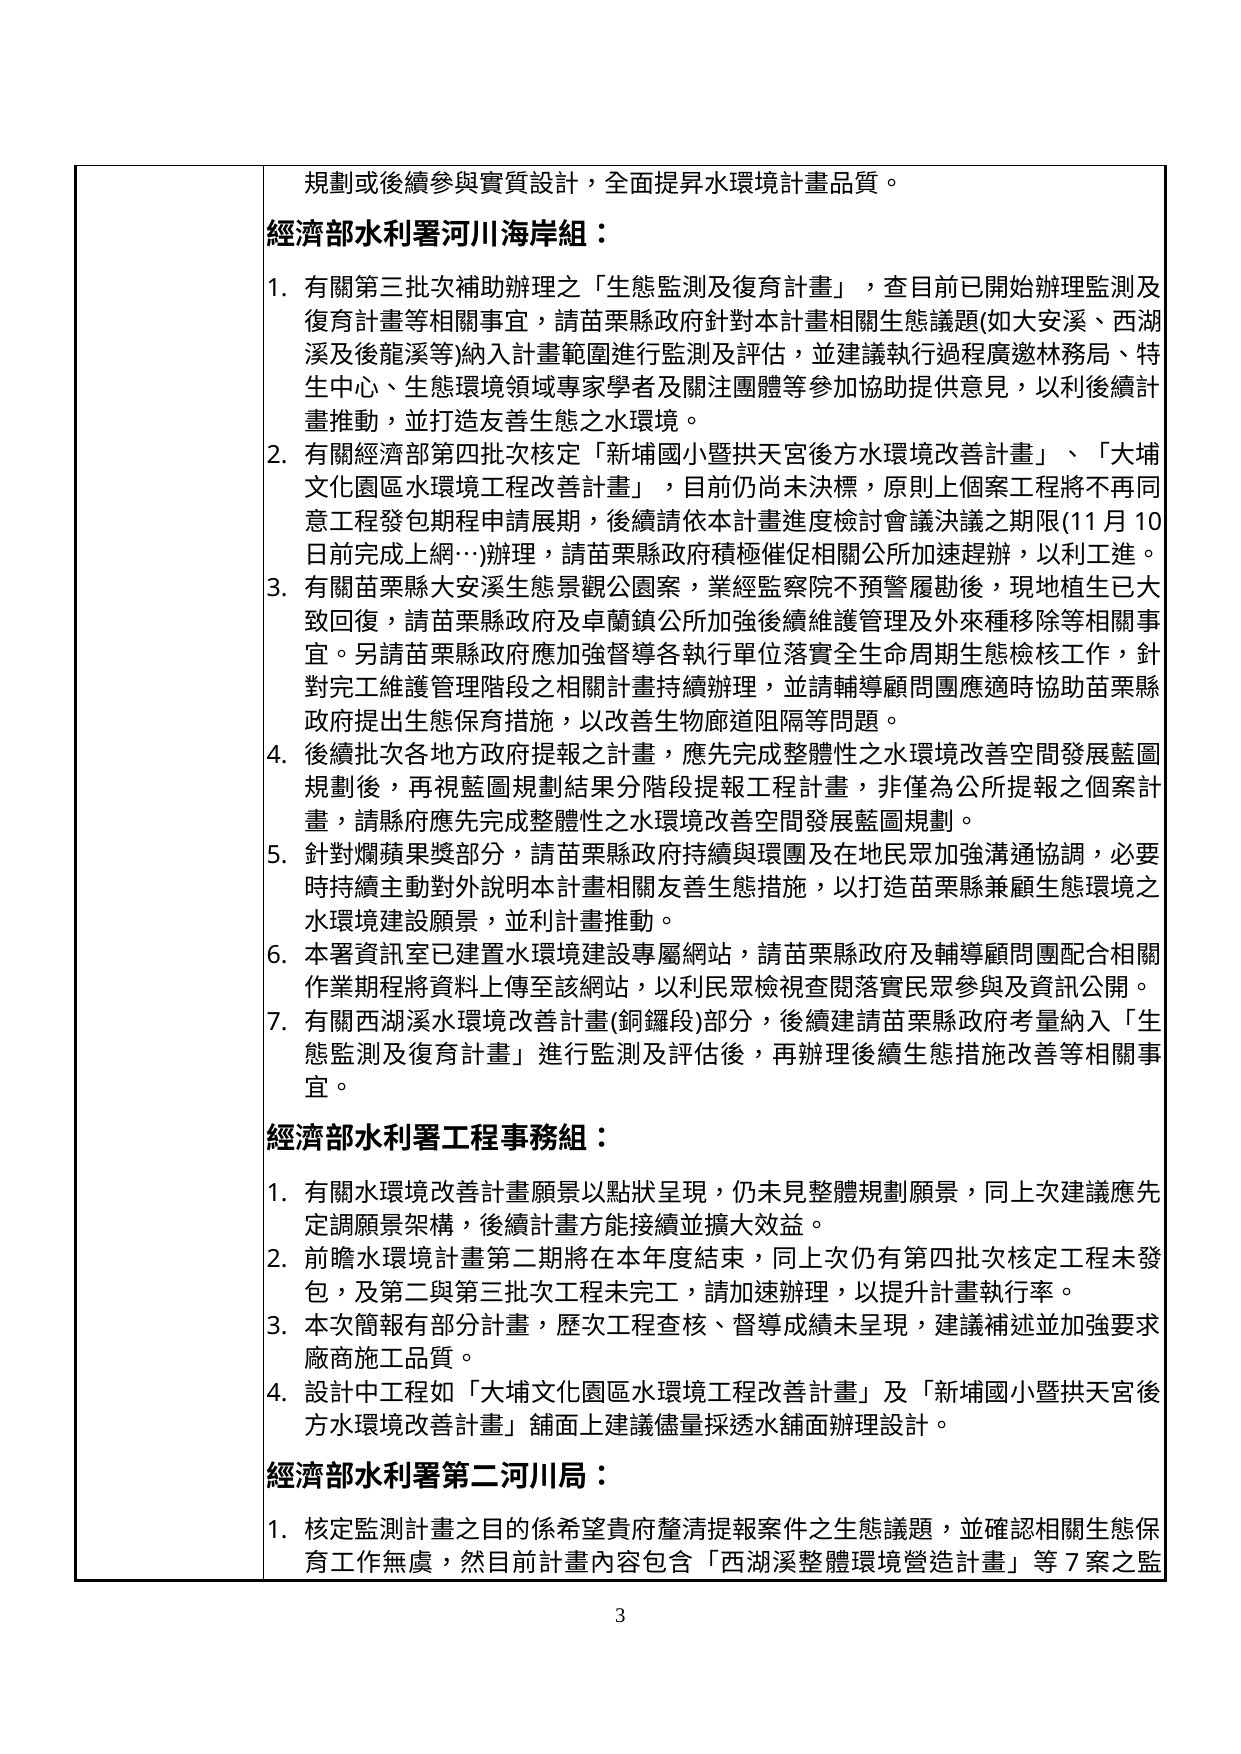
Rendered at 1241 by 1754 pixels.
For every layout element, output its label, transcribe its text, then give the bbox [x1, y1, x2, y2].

table_cell [77, 166, 263, 1578]
table_cell 訪查意見 張委員良平： 感謝縣府陳秘書長斌山參加本次訪查簡報，瞭解前瞻建設水與環境計畫執行要求，能提高層級做統合協調作為，並能加速執行，並能修正民眾參與之意見，如石虎保護議題等。做統一之回應與改正執行方向，注重生態檢核之作為。 有關近期民眾參與NGO團隊之評語如西湖溪營造計畫之自行車道之意見，希能參考水利署回應之短文，以苗栗縣府名義(執行機關)作改進回應及宣導作為。 本計畫原石虎公園硬體設施，尤其週邊排水硬體做了柔性工法及保留草叢改善，已觀測拍照石虎通過之照片，請做最好之宣傳，並繼續修改必要之之自然植生草叢保留，此為生態檢核補償措施最好說明。 水與環境各項小工程均有地方公所或團體後續之維護管理說明甚佳。 生態檢核為全週期，故請總顧問服務團從規劃、核定案即能參與，尤其是設計階段，仍未見總顧問及生態團隊協助或審查設計面工法;內容是否符合生態棲地需求，融入設計工法中，尤其重要。因此施工前、中、後均請參與，另加強鄉鎮公所執行之全週期服務再請加強，並可提高層級請秘書長主持協助。 簡報叁(88頁~89頁)媒體輿論文宣蒐集內容太少，92頁解決對策又顯空泛，請加強收集、研討改善及解決方法內容。 工程查核(中央機關)督導工程品質分數(如簡報24頁及48頁)偏低，未見改善缺失解決對策。 縣府已獲核定第四批次計畫二件，請依水利署要求在11月10日前上網，請縣府管控執行進度。 汪委員靜明： 本次訪查及現勘資料顯然比前次改善諸多及詳實，對於訪查意見改善對策及結果亦實答具體，顯見第2次複評的助益。 有關生態檢核調查成果之呈現，目前圖示製作精美，惟表達方式著重於物種陳列，而缺少關注及保育生物在水環境之棲地分佈位置概況及其在營造或改善計畫後之棲地變動、生態影響(負面銜繫、正面效益)。現場簡報之口頭說明得宜亦釐清爭點，建議納入圖說或配套說明。 有關西湖溪河口及海岸為珍貴之濕地，其營造及改善方向可參考頭前溪河口舊港島之方式。目前對於確保河口溼地及濱溪環境之生態保育尚待生態友善之規劃。 河流濱水帶的維護及為重要，若要提供親水機會，宜以簡易安全生態步道為優先，而非以少數人使用且對環境衝擊較大之自行車道為之。 若經生態檢核後不適當之工程計畫可滾動式檢討，必要時退場。若堤防為既有防汛必要設施，即應在資訊公開、民眾參與時加強溝通釐清是否為水環境建設計畫項目內。 若在民眾參與即專家諮詢中有不同立場、觀點、論述、陳情等。建議在訪談紀錄中詳實列出，俾作為解決方案之參考依據及憑據。 洪委員慶宜： 宜提升水環境改善計畫宣傳網站的能見度，建請能連結至縣府網頁，以主題式呈現，以展現縣府對水環境營造於施政上的重視，並便利關切民眾取得相關資訊。 水環境改善計畫宣傳網設計上對各階段的文件分類存放，並開放下載，在資訊公開尚可予肯定。惟目前設計並未達宣傳及溝通的功能。建議於網站中的各計畫案宜有說帖式、摘要式圖文，讓工程目的、執行成果、生態監測成果能以民眾語言顯現。各階段及生態檢核之民眾參與、民眾所提意見亦宜有回覆說明置放於網頁中。 西湖溪案宜積極對應民間生態保育團體之意見，建議可邀請在地團體協助生態調查，並於維護管理上建立對談平台，設立通報系統，保持良好互動。 西湖溪案爭議焦點在於濱溪植被破壞，野生動物移動阻礙等。宜檢視生態調查結果，並提出必要的改善方案。並主動發佈新聞稿及網頁中明顯呈現。 公開文件宜再加強完整性及正確性，今日會議提供之生態檢核表，並無附註「檢附資料」(亦無說明檢核事項的因應方法)，再看專屬網站，西湖溪案之生態檢核表中的檢附資料欄，雖有附註對應之附件，但有缺漏情形。 竹南鈴木埤案宜訂定汙染削減量或水質改善程度，非僅以符合丙類水體為改善目標。 涂委員明達： 苗栗縣水環境改善計畫涉及生態環境的比重較其他縣市高出許多，幾乎所有民間環體的意見多為「減量」。縣府對部分計畫已做實質對策方案，如大安溪景觀公園案，中港溪東興堤岸河廊案等。建議縣府對所有計畫都能做實質對應方案說明，尤其西湖溪整體環境計畫的對應方案。 簡報對於個案設計工程之特色較為欠缺，建議未來簡報可酌增設計中景觀、美學諸創意特色，以彰顯簡報、宣傳效益(說帖)。 公所提案比重稍高，建議縣府能說明如何有效控管提案設計、施工品質及進度之機制，以確保執行成效。 生態檢核顧問團隊簡報詳細，建議未來意見能及早提供，防患未然審慎評量，以免施工後再修改，浪費資源。 對竹南射流溝之親水環境案及大埔文化水環境案之景觀環境設計寄予厚望，盼多繼續努力。建議縣府可廣邀優劣景觀、生態、美學諸方面的設計團隊，提前規劃或後續參與實質設計，全面提昇水環境計畫品質。 經濟部水利署河川海岸組： 有關第三批次補助辦理之「生態監測及復育計畫」，查目前已開始辦理監測及復育計畫等相關事宜，請苗栗縣政府針對本計畫相關生態議題(如大安溪、西湖溪及後龍溪等)納入計畫範圍進行監測及評估，並建議執行過程廣邀林務局、特生中心、生態環境領域專家學者及關注團體等參加協助提供意見，以利後續計畫推動，並打造友善生態之水環境。 有關經濟部第四批次核定「新埔國小暨拱天宮後方水環境改善計畫」、「大埔文化園區水環境工程改善計畫」，目前仍尚未決標，原則上個案工程將不再同意工程發包期程申請展期，後續請依本計畫進度檢討會議決議之期限(11月10日前完成上網…)辦理，請苗栗縣政府積極催促相關公所加速趕辦，以利工進。 有關苗栗縣大安溪生態景觀公園案，業經監察院不預警履勘後，現地植生已大致回復，請苗栗縣政府及卓蘭鎮公所加強後續維護管理及外來種移除等相關事宜。另請苗栗縣政府應加強督導各執行單位落實全生命周期生態檢核工作，針對完工維護管理階段之相關計畫持續辦理，並請輔導顧問團應適時協助苗栗縣政府提出生態保育措施，以改善生物廊道阻隔等問題。 後續批次各地方政府提報之計畫，應先完成整體性之水環境改善空間發展藍圖規劃後，再視藍圖規劃結果分階段提報工程計畫，非僅為公所提報之個案計畫，請縣府應先完成整體性之水環境改善空間發展藍圖規劃。 針對爛蘋果獎部分，請苗栗縣政府持續與環團及在地民眾加強溝通協調，必要時持續主動對外說明本計畫相關友善生態措施，以打造苗栗縣兼顧生態環境之水環境建設願景，並利計畫推動。 本署資訊室已建置水環境建設專屬網站，請苗栗縣政府及輔導顧問團配合相關作業期程將資料上傳至該網站，以利民眾檢視查閱落實民眾參與及資訊公開。 有關西湖溪水環境改善計畫(銅鑼段)部分，後續建請苗栗縣政府考量納入「生態監測及復育計畫」進行監測及評估後，再辦理後續生態措施改善等相關事宜。 經濟部水利署工程事務組： 有關水環境改善計畫願景以點狀呈現，仍未見整體規劃願景，同上次建議應先定調願景架構，後續計畫方能接續並擴大效益。 前瞻水環境計畫第二期將在本年度結束，同上次仍有第四批次核定工程未發包，及第二與第三批次工程未完工，請加速辦理，以提升計畫執行率。 本次簡報有部分計畫，歷次工程查核、督導成績未呈現，建議補述並加強要求廠商施工品質。 設計中工程如「大埔文化園區水環境工程改善計畫」及「新埔國小暨拱天宮後方水環境改善計畫」舖面上建議儘量採透水舖面辦理設計。 經濟部水利署第二河川局： 核定監測計畫之目的係希望貴府釐清提報案件之生態議題，並確認相關生態保育工作無虞，然目前計畫內容包含「西湖溪整體環境營造計畫」等7案之監測，請貴府務必確認辦理情形及監測內容足以達到預期之目標，俾利後續提報案件遵循。 依據前次改善對策及結果回覆，顧問團於每月輪流至各案件進行勘查及提供意見，並作為督導紀錄，請提供紀錄參考，有助於未來水利署辦理顧問團評鑑時之加分特色。 「西湖溪整體環境營造計畫」現勘意見 張委員良平： 於灘地新建自行車道之設計宜移至堤頂，並經堤頂與低水護岸緩坡填土加寬堤頂寬度及相關設施可達銜接上下游自行車道連接之要求，之間之灘地可植栽防洪喬木或矮灌木增加物種棲息空間。 若有人潮休憩、自行車潮，請拍照存證，可為設施利用增加廣宣效果。 後續草叢維護管理或回應石虎穿越，可請生態團隊增設橫向石虎地下箱涵廊道為補償措施。 洪委員慶宜： 工程植樹養護不佳。 現況草帶生態性不足，亦無景觀性，其維管宜透過民眾會議取得共識。 宜儘量引動社區認養，環境維護。 涂委員明達： 整體設計略嫌僵硬粗糙，總體施作之用意可再深思檢討。 沿線欠缺喬木植栽，自行車道缺乏里程標示，休憩處欠缺解說亭牌、休憩坐椅等。感覺上對環境的親切度、精緻度的尊重度不夠，建議縣府未來可爭取少許經費，補足上述不足，增加使用者的舒適度。 經濟部水利署工程事務組： 有關現勘西湖溪整體環境營造銅鑼段，爾後設計上建議宜儘量利用現有設施(堤防、護岸堤頂)，減少新設施(自行車道)，結點舖面上儘可能使用透水舖面，高低落差處亦可儘量採緩坡化手法辦理設計。 現況維護上似有不佳情形，植栽多已枯死，建議加強維管，另後續倘有相關計畫或經費，建議多植喬木。 綜合結論： 各委員及單位代表意見請受訪單位參酌辦理，並於109年11月11日前改善完成，同時將改善辦理情形及照片彙整成冊，函送經濟部並副知其他參與訪查部會辦理結案。 [264, 166, 1164, 1578]
